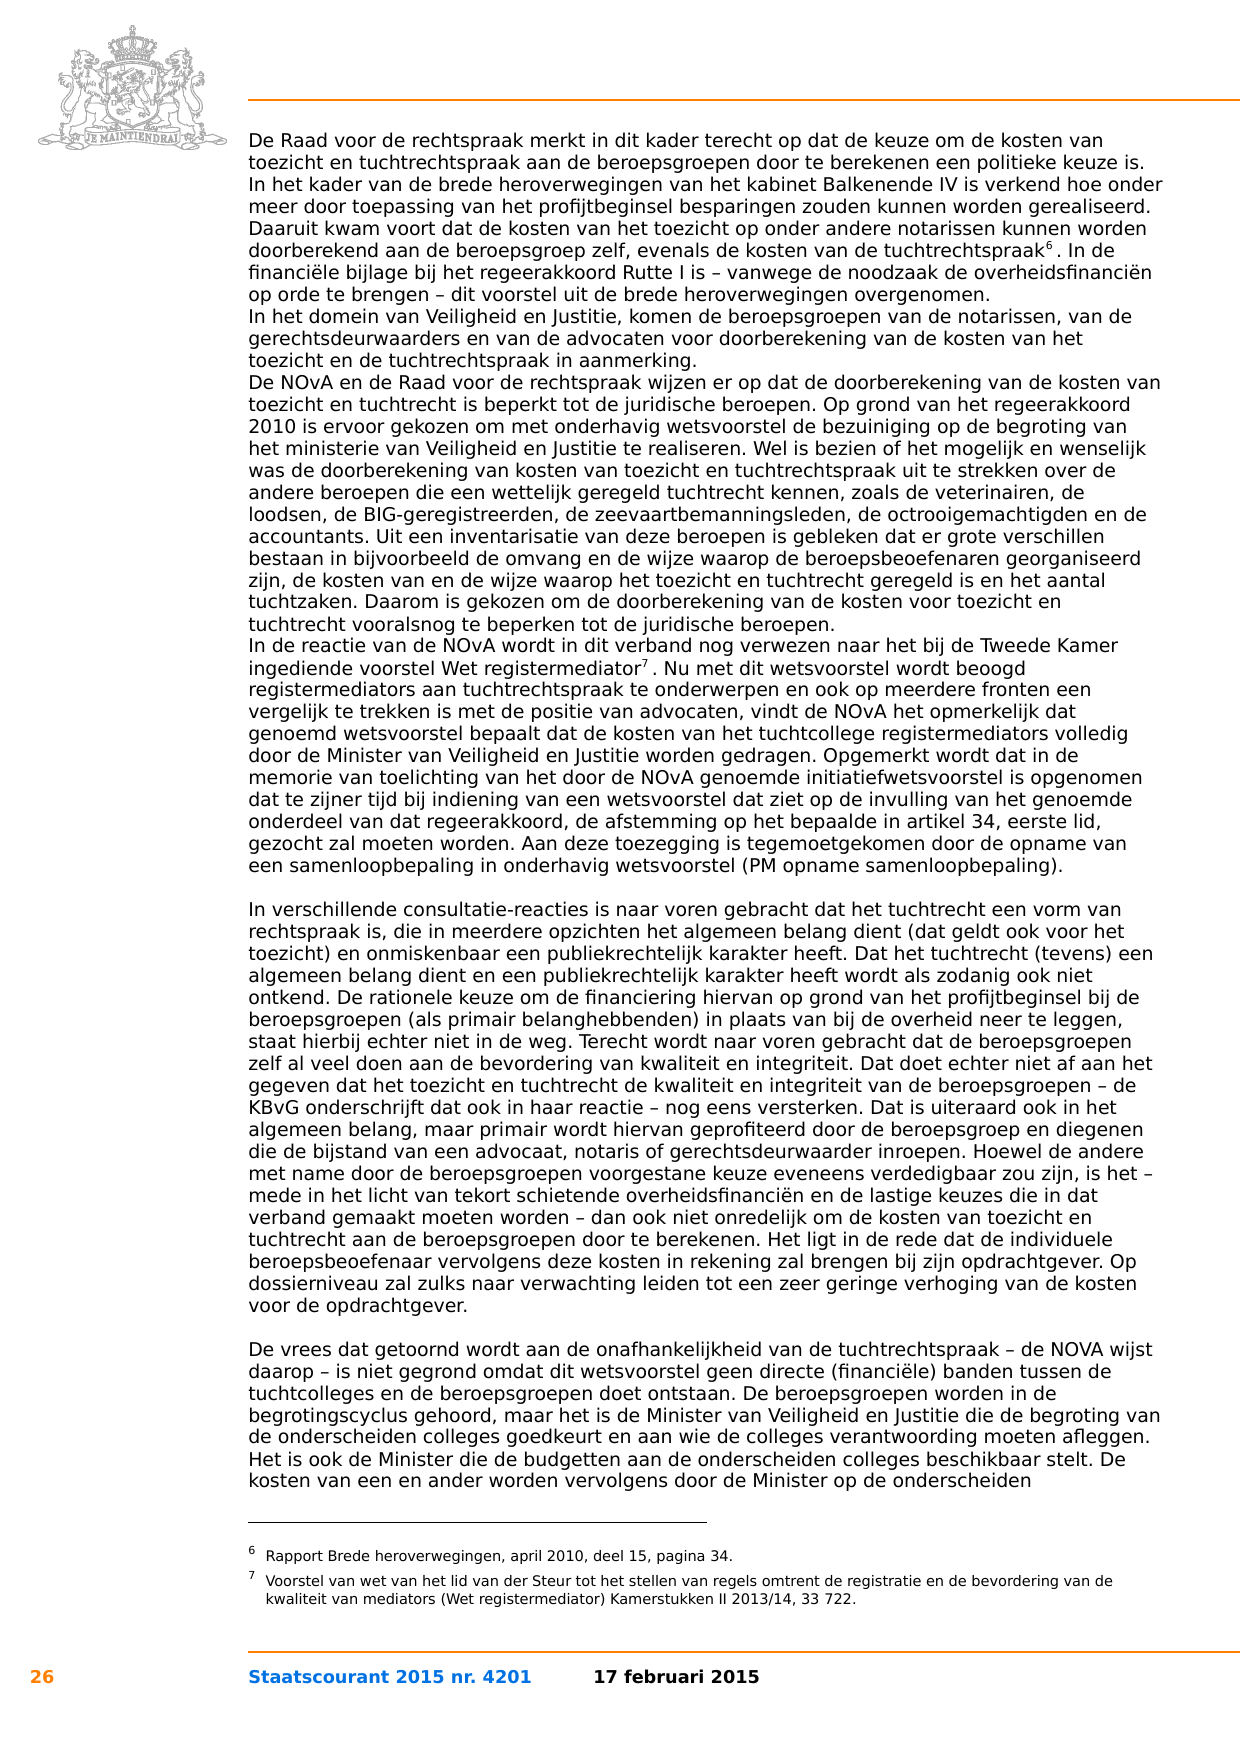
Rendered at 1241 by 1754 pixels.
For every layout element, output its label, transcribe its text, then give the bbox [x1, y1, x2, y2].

text De vrees dat getoornd wordt aan de onafhankelijkheid van de tuchtrechtspraak – de NOVA wijst daarop – is niet gegrond omdat dit wetsvoorstel geen directe (financiële) banden tussen de tuchtcolleges en de beroepsgroepen doet ontstaan. De beroepsgroepen worden in de begrotingscyclus gehoord, maar het is de Minister van Veiligheid en Justitie die de begroting van de onderscheiden colleges goedkeurt en aan wie de colleges verantwoording moeten afleggen. Het is ook de Minister die de budgetten aan de onderscheiden colleges beschikbaar stelt. De kosten van een en ander worden vervolgens door de Minister op de onderscheiden [248, 1338, 1163, 1492]
text In de reactie van de NOvA wordt in dit verband nog verwezen naar het bij de Tweede Kamer ingediende voorstel Wet registermediator. Nu met dit wetsvoorstel wordt beoogd registermediators aan tuchtrechtspraak te onderwerpen en ook op meerdere fronten een vergelijk te trekken is met de positie van advocaten, vindt de NOvA het opmerkelijk dat genoemd wetsvoorstel bepaalt dat de kosten van het tuchtcollege registermediators volledig door de Minister van Veiligheid en Justitie worden gedragen. Opgemerkt wordt dat in de memorie van toelichting van het door de NOvA genoemde initiatiefwetsvoorstel is opgenomen dat te zijner tijd bij indiening van een wetsvoorstel dat ziet op de invulling van het genoemde onderdeel van dat regeerakkoord, de afstemming op het bepaalde in artikel 34, eerste lid, gezocht zal moeten worden. Aan deze toezegging is tegemoetgekomen door de opname van een samenloopbepaling in onderhavig wetsvoorstel (PM opname samenloopbepaling). [248, 635, 1163, 877]
text Rapport Brede heroverwegingen, april 2010, deel 15, pagina 34. [248, 1544, 1163, 1566]
text Voorstel van wet van het lid van der Steur tot het stellen van regels omtrent de registratie en de bevordering van de kwaliteit van mediators (Wet registermediator) Kamerstukken II 2013/14, 33 722. [248, 1569, 1163, 1608]
text De NOvA en de Raad voor de rechtspraak wijzen er op dat de doorberekening van de kosten van toezicht en tuchtrecht is beperkt tot de juridische beroepen. Op grond van het regeerakkoord 2010 is ervoor gekozen om met onderhavig wetsvoorstel de bezuiniging op de begroting van het ministerie van Veiligheid en Justitie te realiseren. Wel is bezien of het mogelijk en wenselijk was de doorberekening van kosten van toezicht en tuchtrechtspraak uit te strekken over de andere beroepen die een wettelijk geregeld tuchtrecht kennen, zoals de veterinairen, de loodsen, de BIG-geregistreerden, de zeevaartbemanningsleden, de octrooigemachtigden en de accountants. Uit een inventarisatie van deze beroepen is gebleken dat er grote verschillen bestaan in bijvoorbeeld de omvang en de wijze waarop de beroepsbeoefenaren georganiseerd zijn, de kosten van en de wijze waarop het toezicht en tuchtrecht geregeld is en het aantal tuchtzaken. Daarom is gekozen om de doorberekening van de kosten voor toezicht en tuchtrecht vooralsnog te beperken tot de juridische beroepen. [248, 372, 1163, 635]
picture [38, 25, 227, 150]
text In het domein van Veiligheid en Justitie, komen de beroepsgroepen van de notarissen, van de gerechtsdeurwaarders en van de advocaten voor doorberekening van de kosten van het toezicht en de tuchtrechtspraak in aanmerking. [248, 306, 1163, 372]
text In verschillende consultatie-reacties is naar voren gebracht dat het tuchtrecht een vorm van rechtspraak is, die in meerdere opzichten het algemeen belang dient (dat geldt ook voor het toezicht) en onmiskenbaar een publiekrechtelijk karakter heeft. Dat het tuchtrecht (tevens) een algemeen belang dient en een publiekrechtelijk karakter heeft wordt als zodanig ook niet ontkend. De rationele keuze om de financiering hiervan op grond van het profijtbeginsel bij de beroepsgroepen (als primair belanghebbenden) in plaats van bij de overheid neer te leggen, staat hierbij echter niet in de weg. Terecht wordt naar voren gebracht dat de beroepsgroepen zelf al veel doen aan de bevordering van kwaliteit en integriteit. Dat doet echter niet af aan het gegeven dat het toezicht en tuchtrecht de kwaliteit en integriteit van de beroepsgroepen – de KBvG onderschrijft dat ook in haar reactie – nog eens versterken. Dat is uiteraard ook in het algemeen belang, maar primair wordt hiervan geprofiteerd door de beroepsgroep en diegenen die de bijstand van een advocaat, notaris of gerechtsdeurwaarder inroepen. Hoewel de andere met name door de beroepsgroepen voorgestane keuze eveneens verdedigbaar zou zijn, is het – mede in het licht van tekort schietende overheidsfinanciën en de lastige keuzes die in dat verband gemaakt moeten worden – dan ook niet onredelijk om de kosten van toezicht en tuchtrecht aan de beroepsgroepen door te berekenen. Het ligt in de rede dat de individuele beroepsbeoefenaar vervolgens deze kosten in rekening zal brengen bij zijn opdrachtgever. Op dossierniveau zal zulks naar verwachting leiden tot een zeer geringe verhoging van de kosten voor de opdrachtgever. [248, 899, 1163, 1317]
text De Raad voor de rechtspraak merkt in dit kader terecht op dat de keuze om de kosten van toezicht en tuchtrechtspraak aan de beroepsgroepen door te berekenen een politieke keuze is. In het kader van de brede heroverwegingen van het kabinet Balkenende IV is verkend hoe onder meer door toepassing van het profijtbeginsel besparingen zouden kunnen worden gerealiseerd. Daaruit kwam voort dat de kosten van het toezicht op onder andere notarissen kunnen worden doorberekend aan de beroepsgroep zelf, evenals de kosten van de tuchtrechtspraak. In de financiële bijlage bij het regeerakkoord Rutte I is – vanwege de noodzaak de overheidsfinanciën op orde te brengen – dit voorstel uit de brede heroverwegingen overgenomen. [248, 130, 1163, 306]
